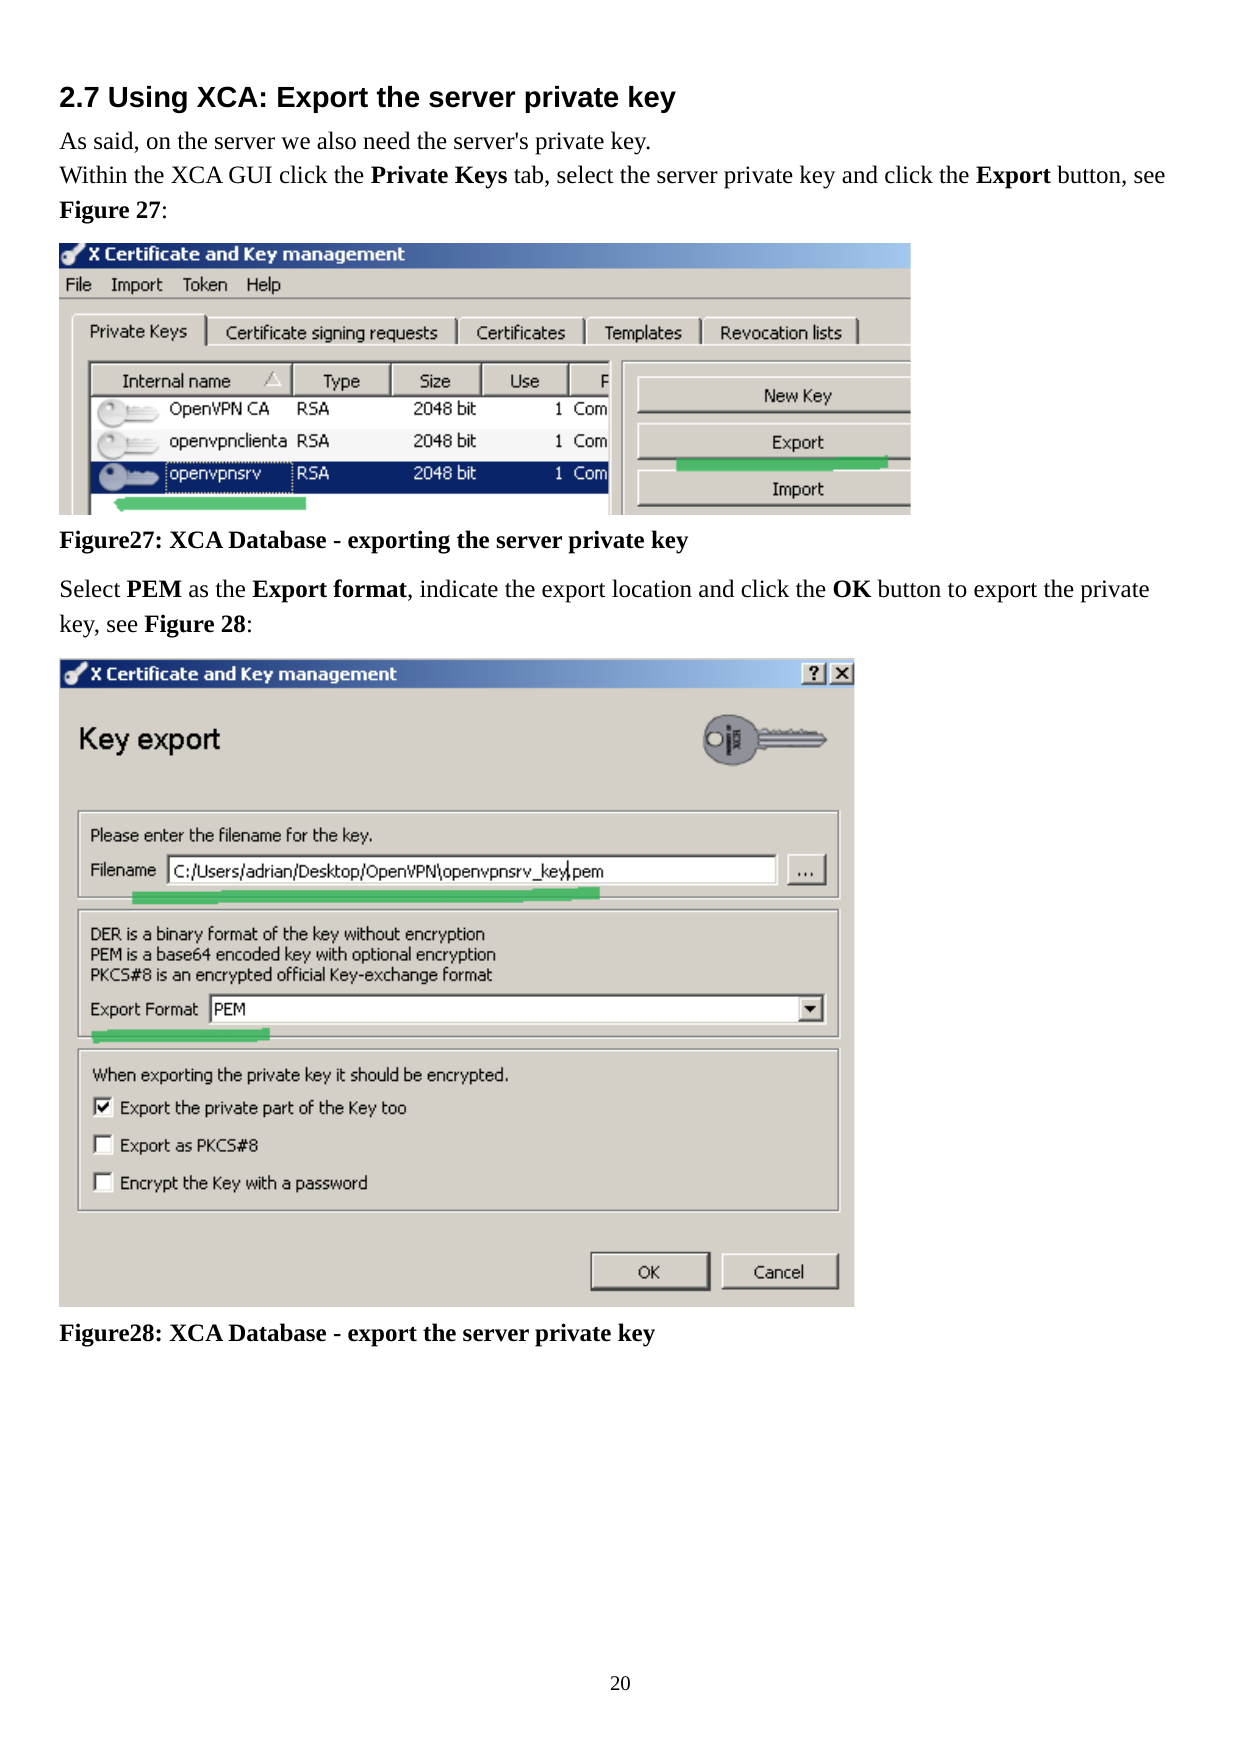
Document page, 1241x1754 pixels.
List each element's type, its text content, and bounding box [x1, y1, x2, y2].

text Figure28: XCA Database - export the server private key [59, 658, 1181, 1346]
subtitle 2.7 Using XCA: Export the server private key [59, 80, 1181, 113]
text As said, on the server we also need the server's private key. Within the XCA GUI click the Private Keys tab, select the server private key and click the Export button, see Figure 27: [59, 126, 1181, 224]
text Select PEM as the Export format, indicate the export location and click the OK button to export the private key, see Figure 28: [59, 574, 1181, 638]
picture [59, 243, 911, 515]
text Figure27: XCA Database - exporting the server private key [59, 244, 1181, 554]
picture [59, 658, 855, 1307]
